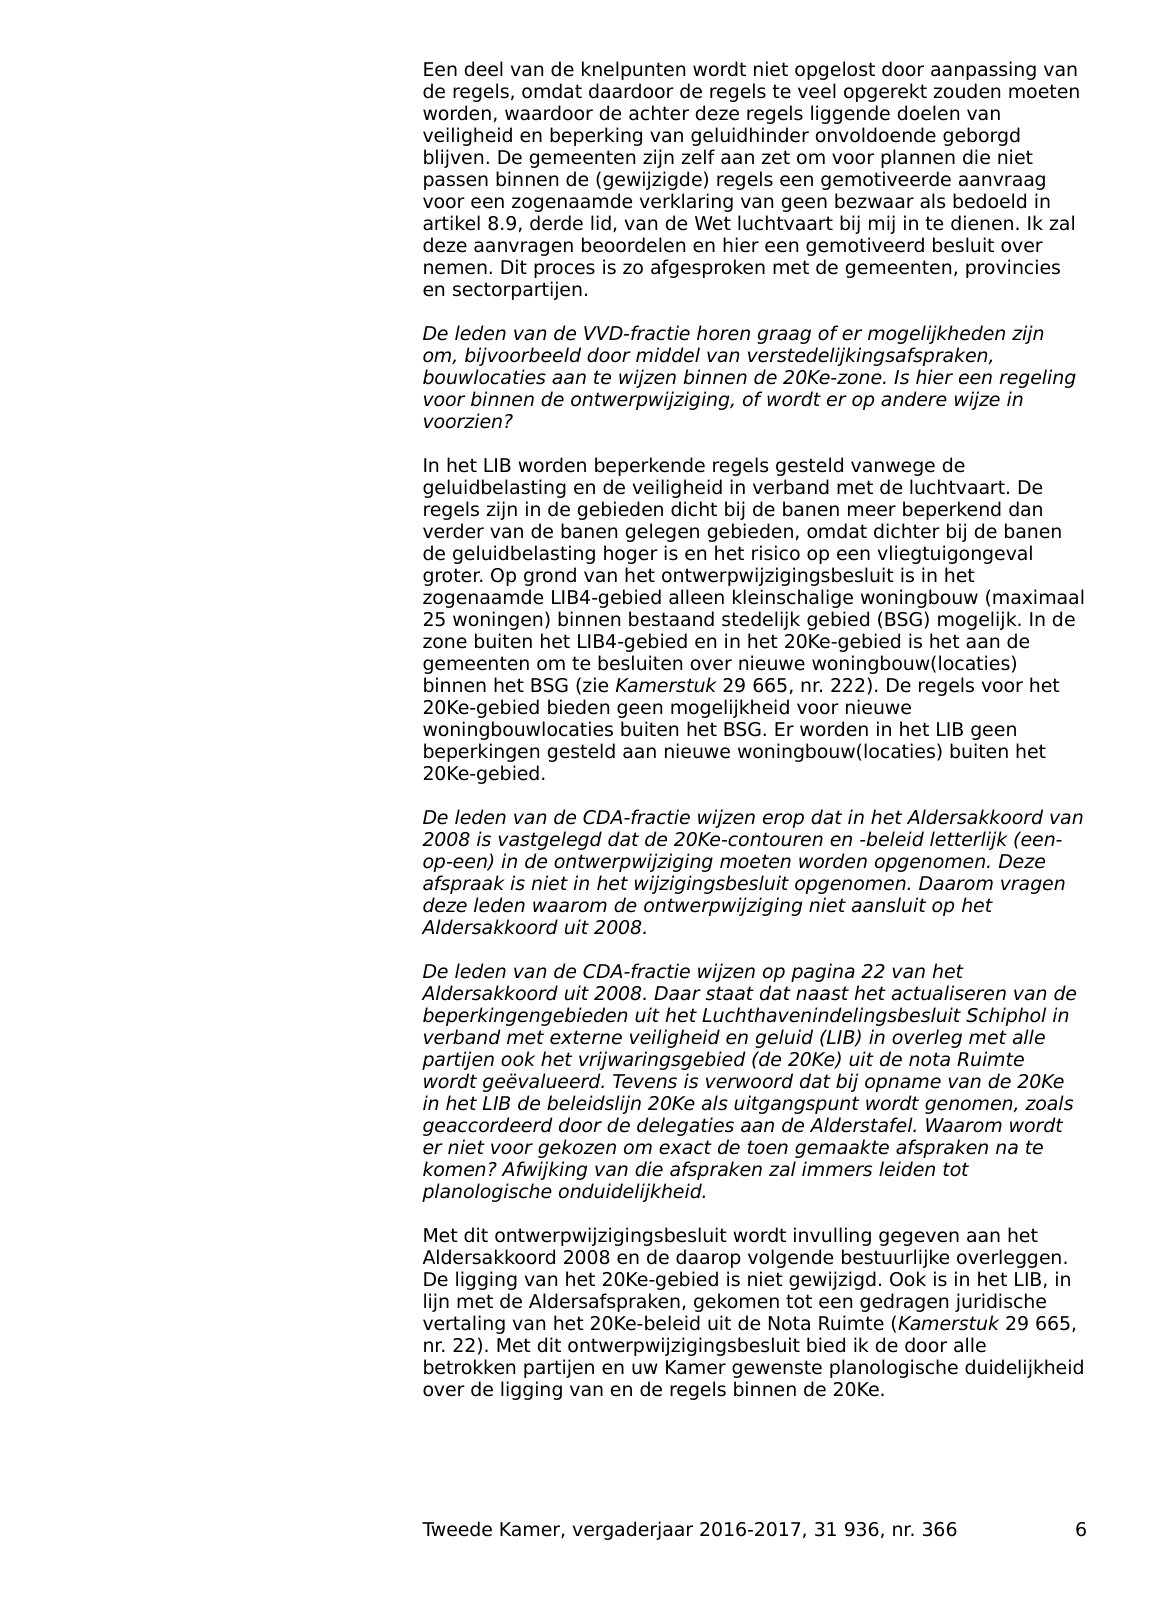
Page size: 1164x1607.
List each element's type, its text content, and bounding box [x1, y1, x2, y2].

text De leden van de VVD-fractie horen graag of er mogelijkheden zijn om, bijvoorbeeld door middel van verstedelijkingsafspraken, bouwlocaties aan te wijzen binnen de 20Ke-zone. Is hier een regeling voor binnen de ontwerpwijziging, of wordt er op andere wijze in voorzien? [422, 323, 1087, 433]
text Met dit ontwerpwijzigingsbesluit wordt invulling gegeven aan het Aldersakkoord 2008 en de daarop volgende bestuurlijke overleggen. De ligging van het 20Ke-gebied is niet gewijzigd. Ook is in het LIB, in lijn met de Aldersafspraken, gekomen tot een gedragen juridische vertaling van het 20Ke-beleid uit de Nota Ruimte (Kamerstuk 29 665, nr. 22). Met dit ontwerpwijzigingsbesluit bied ik de door alle betrokken partijen en uw Kamer gewenste planologische duidelijkheid over de ligging van en de regels binnen de 20Ke. [422, 1225, 1087, 1401]
text Een deel van de knelpunten wordt niet opgelost door aanpassing van de regels, omdat daardoor de regels te veel opgerekt zouden moeten worden, waardoor de achter deze regels liggende doelen van veiligheid en beperking van geluidhinder onvoldoende geborgd blijven. De gemeenten zijn zelf aan zet om voor plannen die niet passen binnen de (gewijzigde) regels een gemotiveerde aanvraag voor een zogenaamde verklaring van geen bezwaar als bedoeld in artikel 8.9, derde lid, van de Wet luchtvaart bij mij in te dienen. Ik zal deze aanvragen beoordelen en hier een gemotiveerd besluit over nemen. Dit proces is zo afgesproken met de gemeenten, provincies en sectorpartijen. [422, 59, 1087, 301]
text De leden van de CDA-fractie wijzen erop dat in het Aldersakkoord van 2008 is vastgelegd dat de 20Ke-contouren en -beleid letterlijk (een-op-een) in de ontwerpwijziging moeten worden opgenomen. Deze afspraak is niet in het wijzigingsbesluit opgenomen. Daarom vragen deze leden waarom de ontwerpwijziging niet aansluit op het Aldersakkoord uit 2008. [422, 807, 1087, 939]
text In het LIB worden beperkende regels gesteld vanwege de geluidbelasting en de veiligheid in verband met de luchtvaart. De regels zijn in de gebieden dicht bij de banen meer beperkend dan verder van de banen gelegen gebieden, omdat dichter bij de banen de geluidbelasting hoger is en het risico op een vliegtuigongeval groter. Op grond van het ontwerpwijzigingsbesluit is in het zogenaamde LIB4-gebied alleen kleinschalige woningbouw (maximaal 25 woningen) binnen bestaand stedelijk gebied (BSG) mogelijk. In de zone buiten het LIB4-gebied en in het 20Ke-gebied is het aan de gemeenten om te besluiten over nieuwe woningbouw(locaties) binnen het BSG (zie Kamerstuk 29 665, nr. 222). De regels voor het 20Ke-gebied bieden geen mogelijkheid voor nieuwe woningbouwlocaties buiten het BSG. Er worden in het LIB geen beperkingen gesteld aan nieuwe woningbouw(locaties) buiten het 20Ke-gebied. [422, 455, 1087, 785]
text De leden van de CDA-fractie wijzen op pagina 22 van het Aldersakkoord uit 2008. Daar staat dat naast het actualiseren van de beperkingengebieden uit het Luchthavenindelingsbesluit Schiphol in verband met externe veiligheid en geluid (LIB) in overleg met alle partijen ook het vrijwaringsgebied (de 20Ke) uit de nota Ruimte wordt geëvalueerd. Tevens is verwoord dat bij opname van de 20Ke in het LIB de beleidslijn 20Ke als uitgangspunt wordt genomen, zoals geaccordeerd door de delegaties aan de Alderstafel. Waarom wordt er niet voor gekozen om exact de toen gemaakte afspraken na te komen? Afwijking van die afspraken zal immers leiden tot planologische onduidelijkheid. [422, 961, 1087, 1203]
